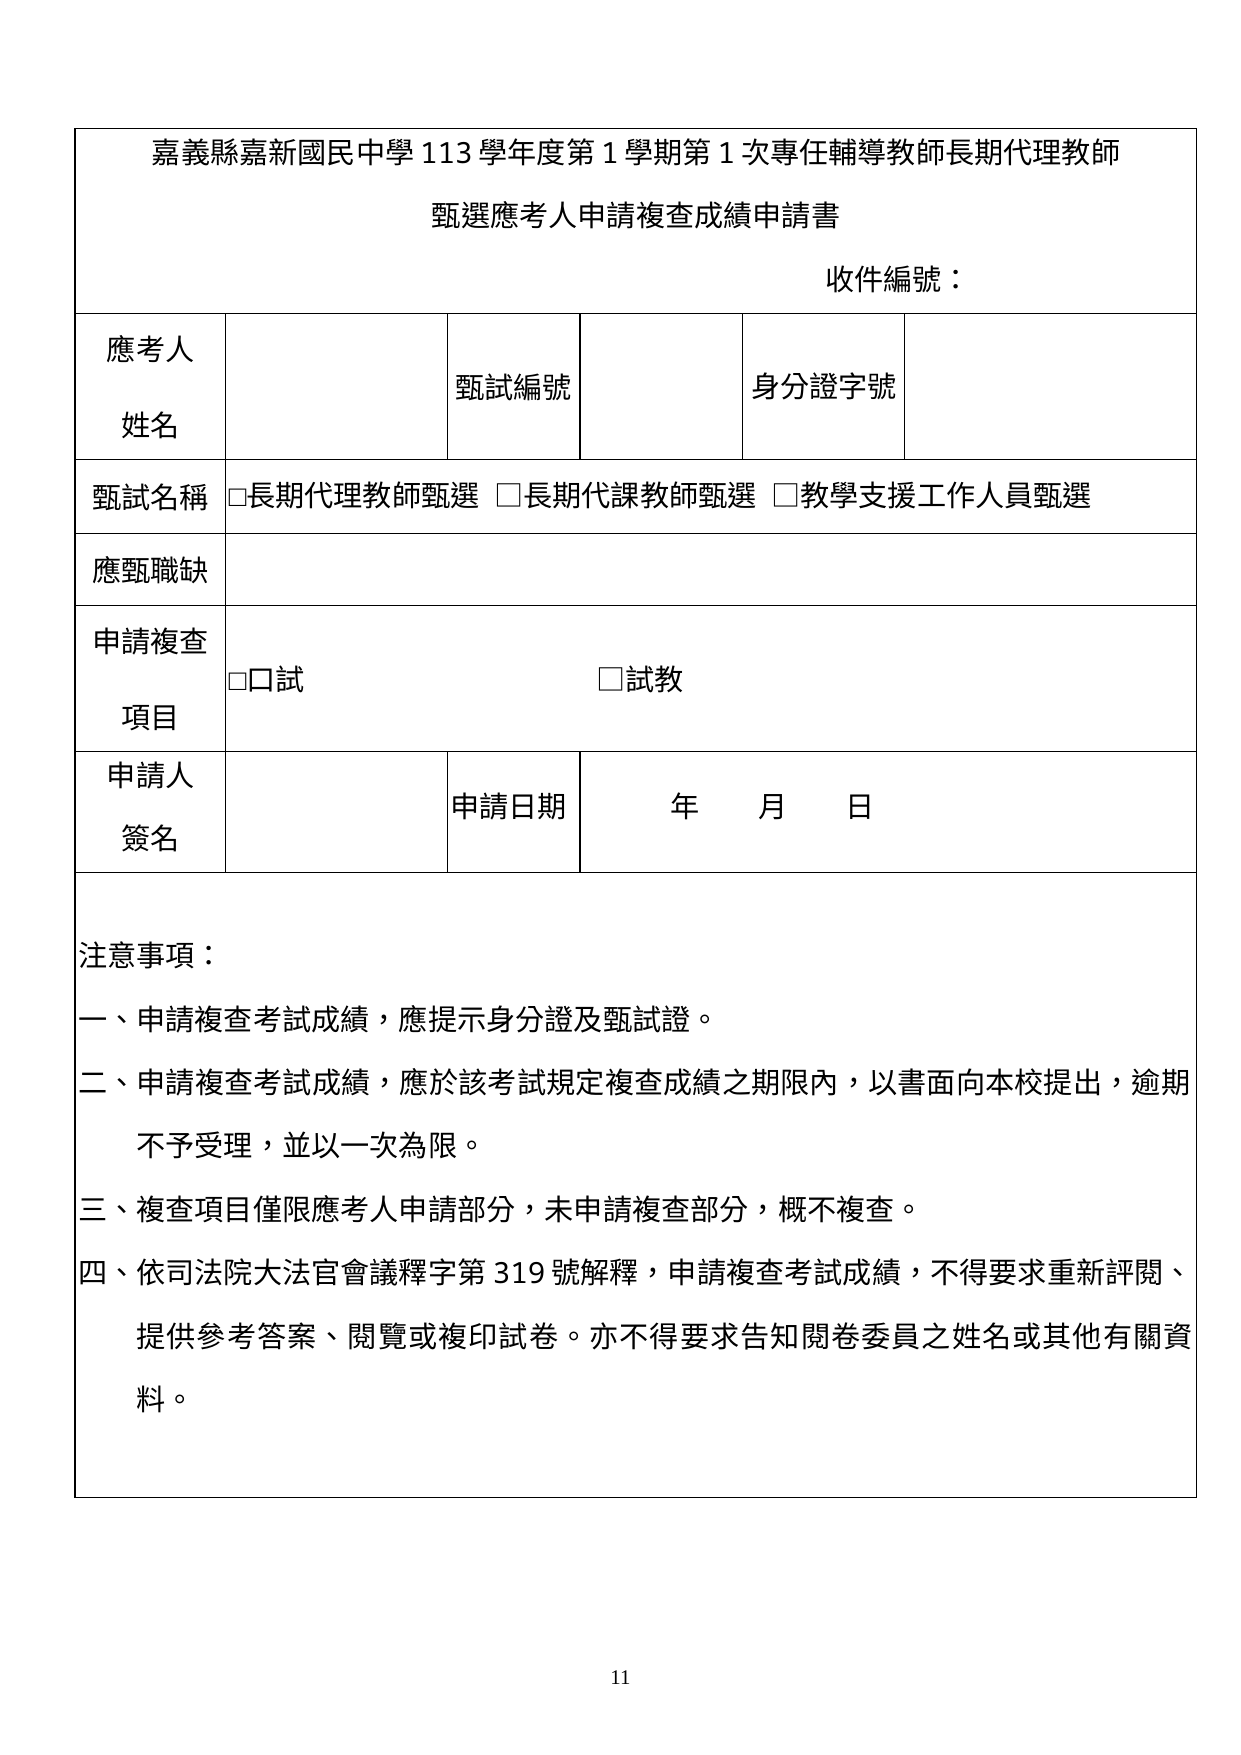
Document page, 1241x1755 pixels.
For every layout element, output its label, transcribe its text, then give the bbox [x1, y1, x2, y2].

table_cell 注意事項： 一、申請複查考試成績，應提示身分證及甄試證。 二、申請複查考試成績，應於該考試規定複查成績之期限內，以書面向本校提出，逾期不予受理，並以一次為限。 三、複查項目僅限應考人申請部分，未申請複查部分，概不複查。 四、依司法院大法官會議釋字第319號解釋，申請複查考試成績，不得要求重新評閱、提供參考答案、閱覽或複印試卷。亦不得要求告知閱卷委員之姓名或其他有關資料。 [76, 873, 1196, 1497]
table_cell □口試 □試教 [226, 606, 1196, 751]
table_header 嘉義縣嘉新國民中學113學年度第1學期第1次專任輔導教師長期代理教師 甄選應考人申請複查成績申請書 收件編號： [76, 129, 1196, 313]
table_cell [226, 314, 447, 459]
table_cell [226, 752, 447, 872]
table_cell [581, 314, 742, 459]
table_cell [905, 314, 1196, 459]
table_cell 甄試編號 [448, 314, 579, 459]
table_cell 甄試名稱 [76, 460, 225, 533]
table_cell 應甄職缺 [76, 534, 225, 605]
table_cell 申請人 簽名 [76, 752, 225, 872]
table_cell 年 月 日 [581, 752, 1196, 872]
table_cell 身分證字號 [743, 314, 904, 459]
table_cell [226, 534, 1196, 605]
table_cell 申請日期 [448, 752, 579, 872]
table_cell □長期代理教師甄選 □長期代課教師甄選 □教學支援工作人員甄選 [226, 460, 1196, 533]
table_cell 應考人 姓名 [76, 314, 225, 459]
table_cell 申請複查 項目 [76, 606, 225, 751]
